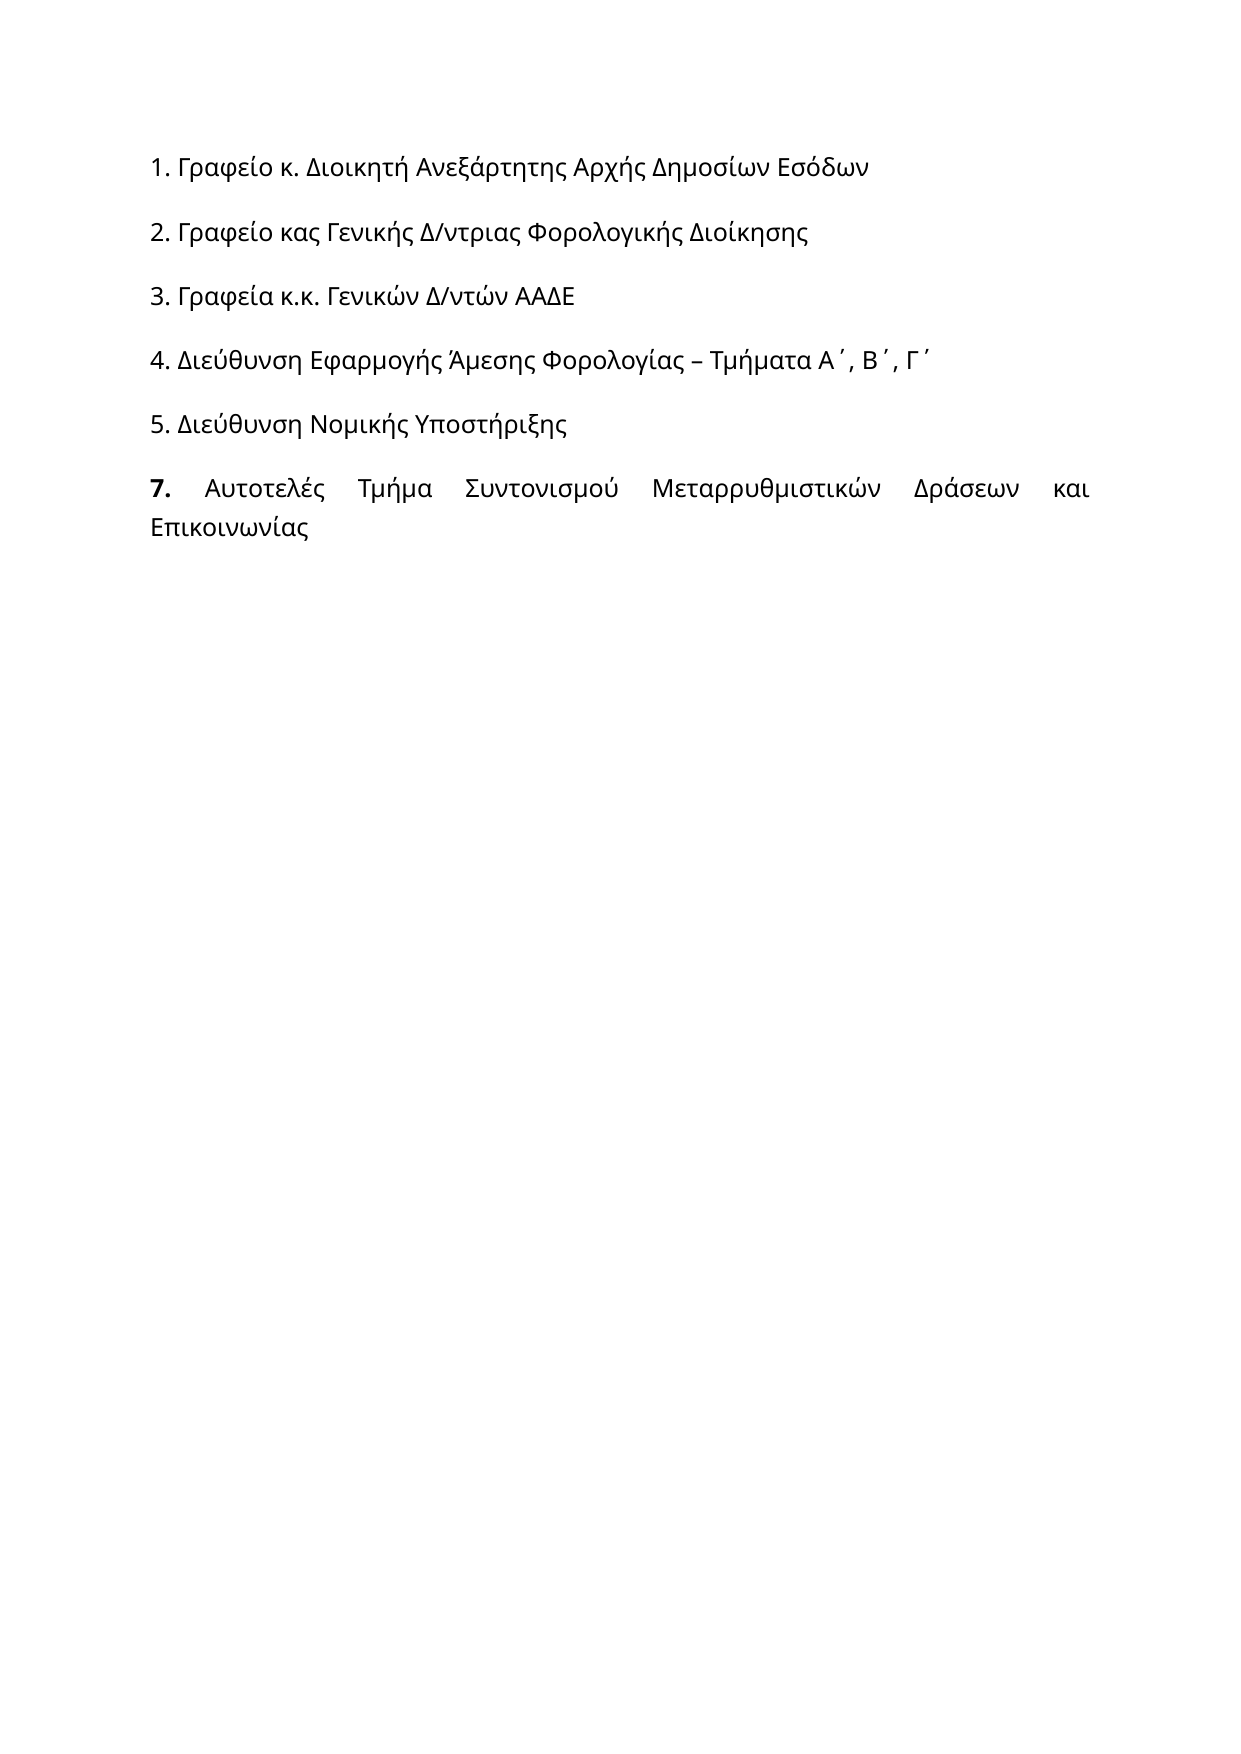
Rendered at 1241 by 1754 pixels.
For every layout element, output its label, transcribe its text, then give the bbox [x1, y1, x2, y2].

text 5. Διεύθυνση Νομικής Υποστήριξης [150, 407, 1090, 441]
text 4. Διεύθυνση Εφαρμογής Άμεσης Φορολογίας – Τμήματα Α΄, Β΄, Γ΄ [150, 342, 1090, 377]
text 1. Γραφείο κ. Διοικητή Ανεξάρτητης Αρχής Δημοσίων Εσόδων [150, 150, 1090, 184]
text 7. Αυτοτελές Τμήμα Συντονισμού Μεταρρυθμιστικών Δράσεων και Επικοινωνίας [150, 471, 1090, 544]
text 2. Γραφείο κας Γενικής Δ/ντριας Φορολογικής Διοίκησης [150, 214, 1090, 248]
text 3. Γραφεία κ.κ. Γενικών Δ/ντών ΑΑΔΕ [150, 278, 1090, 312]
